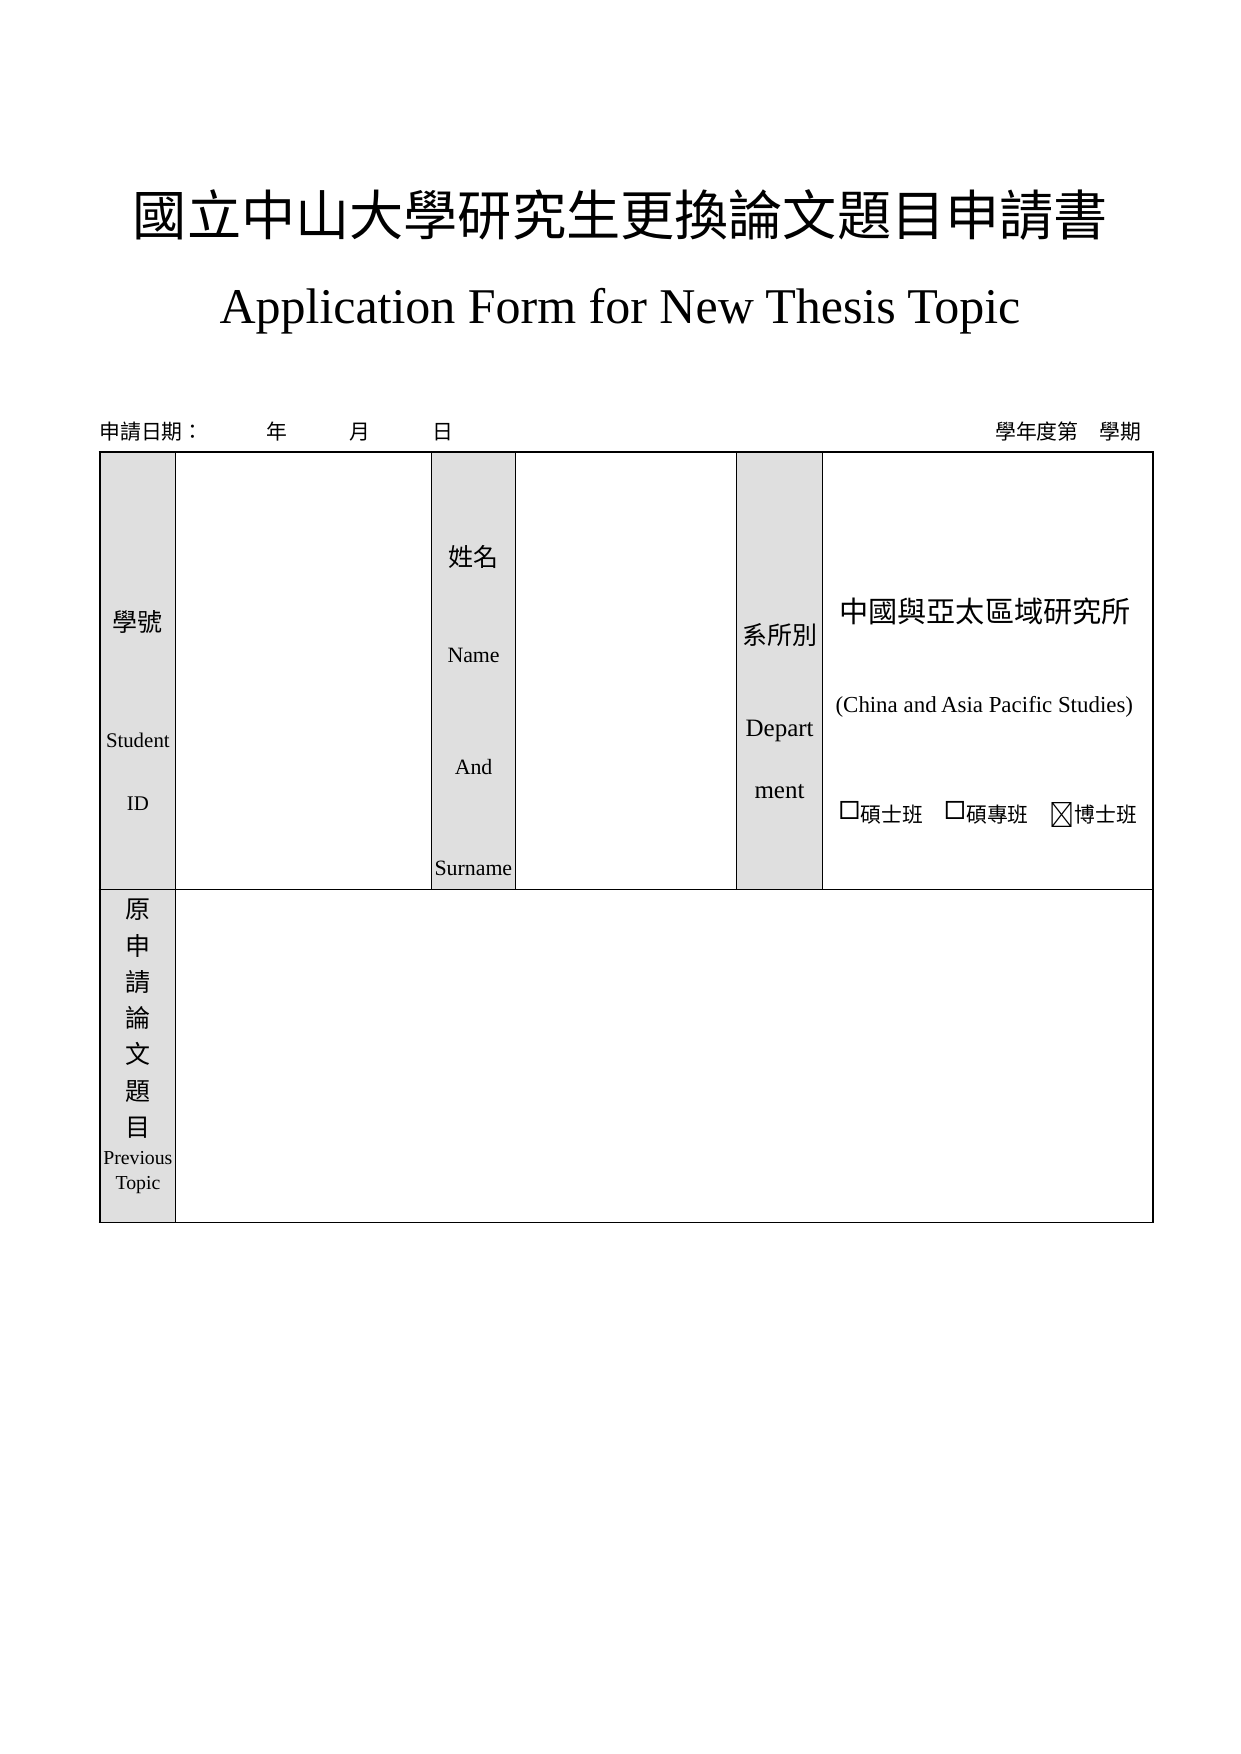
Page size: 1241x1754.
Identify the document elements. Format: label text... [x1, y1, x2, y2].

table_header 中國與亞太區域研究所 (China and Asia Pacific Studies) 碩士班 碩專班 博士班 [823, 453, 1152, 889]
table_header 系所別 Department [737, 453, 822, 889]
table_header 學號 Student ID [101, 453, 175, 889]
text 國立中山大學研究生更換論文題目申請書 [89, 139, 1152, 264]
table_header 姓名 Name And Surname [432, 453, 515, 889]
table_header [516, 453, 736, 889]
table_cell [176, 890, 1152, 1222]
table_cell 原 申 請 論 文 題 目Previous Topic [101, 890, 175, 1222]
text 申請日期： 年 月 日 學年度第 學期 [89, 389, 1152, 451]
text Application Form for New Thesis Topic [89, 264, 1152, 326]
table_header [176, 453, 431, 889]
